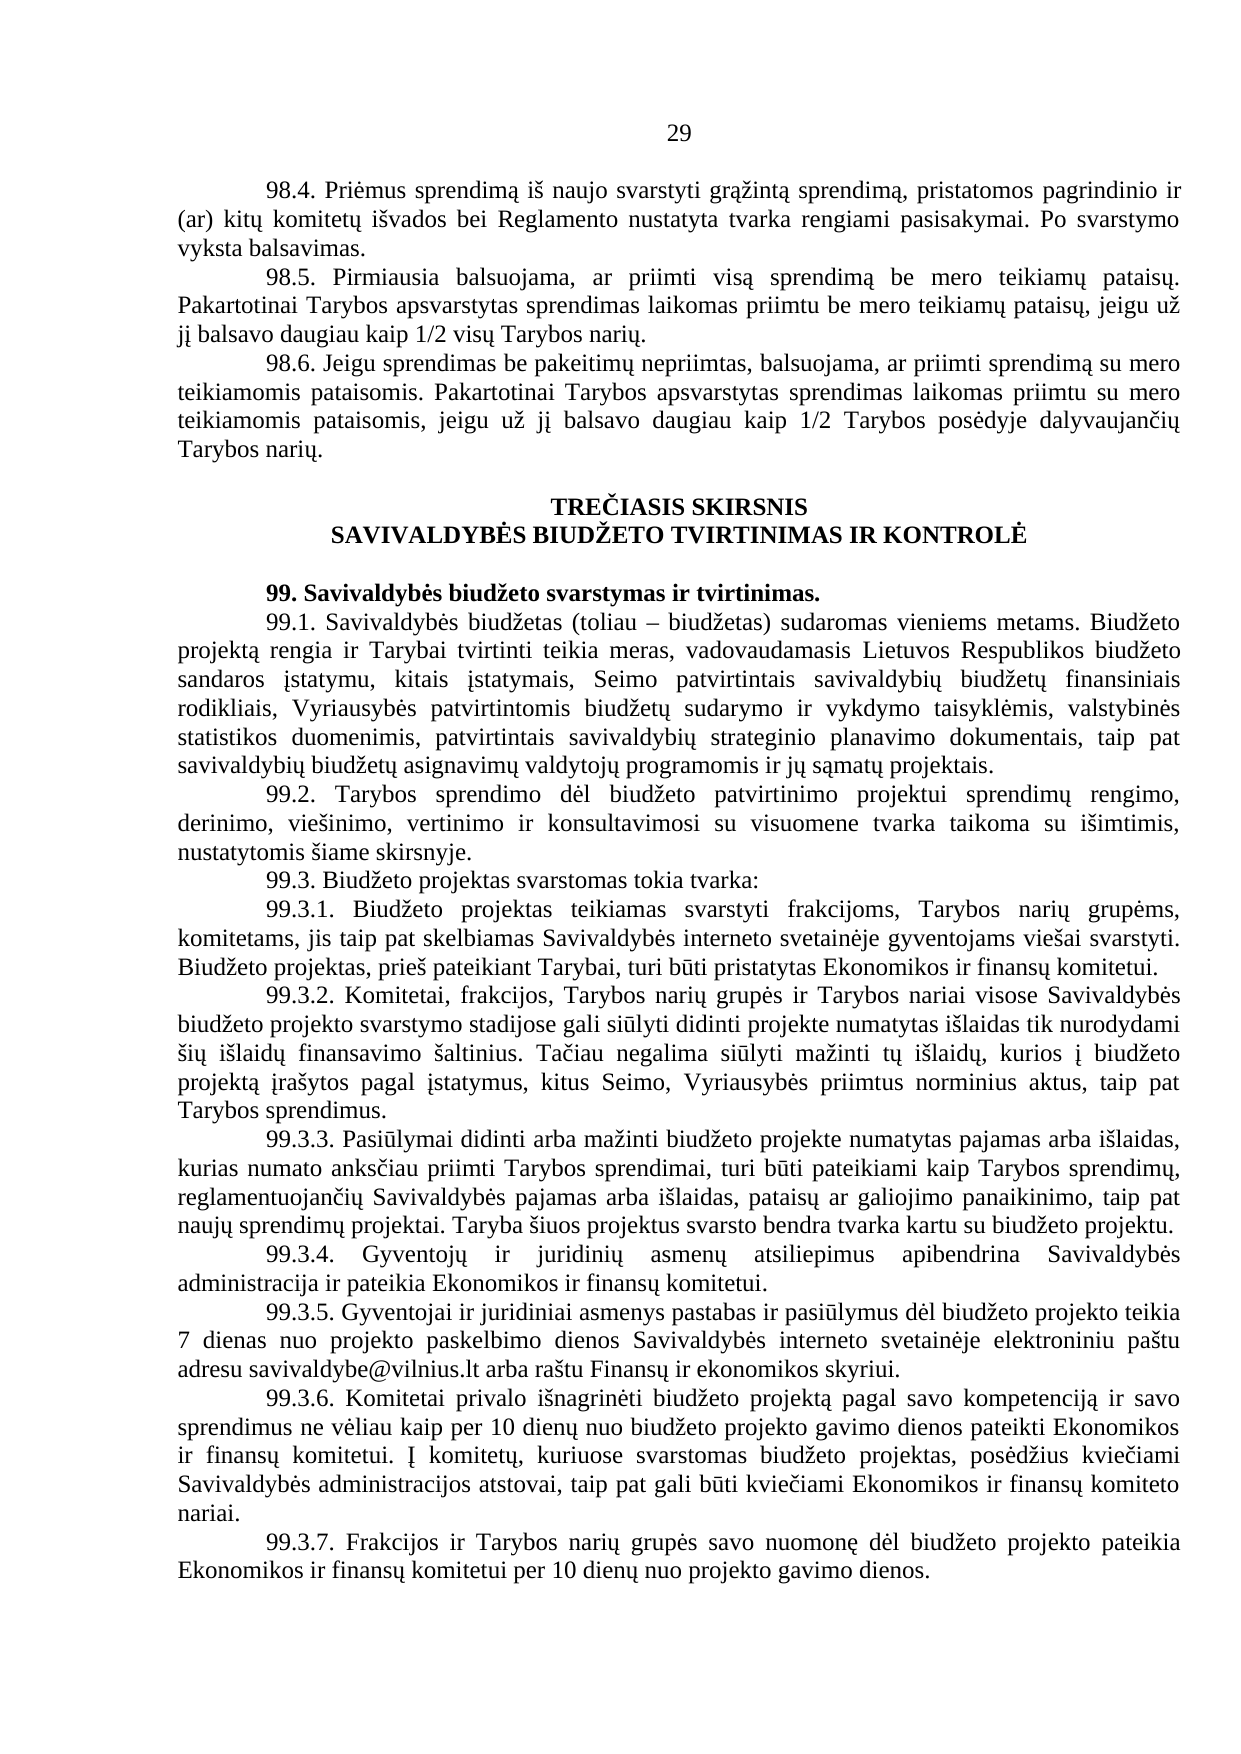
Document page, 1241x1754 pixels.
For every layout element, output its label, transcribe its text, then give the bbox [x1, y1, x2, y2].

text 99.1. Savivaldybės biudžetas (toliau – biudžetas) sudaromas vieniems metams. Biudžeto projektą rengia ir Tarybai tvirtinti teikia meras, vadovaudamasis Lietuvos Respublikos biudžeto sandaros įstatymu, kitais įstatymais, Seimo patvirtintais savivaldybių biudžetų finansiniais rodikliais, Vyriausybės patvirtintomis biudžetų sudarymo ir vykdymo taisyklėmis, valstybinės statistikos duomenimis, patvirtintais savivaldybių strateginio planavimo dokumentais, taip pat savivaldybių biudžetų asignavimų valdytojų programomis ir jų sąmatų projektais. [177, 607, 1181, 779]
text TREČIASIS SKIRSNIS [177, 492, 1181, 521]
text 98.6. Jeigu sprendimas be pakeitimų nepriimtas, balsuojama, ar priimti sprendimą su mero teikiamomis pataisomis. Pakartotinai Tarybos apsvarstytas sprendimas laikomas priimtu su mero teikiamomis pataisomis, jeigu už jį balsavo daugiau kaip 1/2 Tarybos posėdyje dalyvaujančių Tarybos narių. [177, 348, 1181, 463]
text 99.3.5. Gyventojai ir juridiniai asmenys pastabas ir pasiūlymus dėl biudžeto projekto teikia 7 dienas nuo projekto paskelbimo dienos Savivaldybės interneto svetainėje elektroniniu paštu adresu savivaldybe@vilnius.lt arba raštu Finansų ir ekonomikos skyriui. [177, 1297, 1181, 1383]
text 99.3.1. Biudžeto projektas teikiamas svarstyti frakcijoms, Tarybos narių grupėms, komitetams, jis taip pat skelbiamas Savivaldybės interneto svetainėje gyventojams viešai svarstyti. Biudžeto projektas, prieš pateikiant Tarybai, turi būti pristatytas Ekonomikos ir finansų komitetui. [177, 894, 1181, 981]
text 99.3.7. Frakcijos ir Tarybos narių grupės savo nuomonę dėl biudžeto projekto pateikia Ekonomikos ir finansų komitetui per 10 dienų nuo projekto gavimo dienos. [177, 1527, 1181, 1584]
text 99.3. Biudžeto projektas svarstomas tokia tvarka: [177, 866, 1181, 894]
text 99.3.2. Komitetai, frakcijos, Tarybos narių grupės ir Tarybos nariai visose Savivaldybės biudžeto projekto svarstymo stadijose gali siūlyti didinti projekte numatytas išlaidas tik nurodydami šių išlaidų finansavimo šaltinius. Tačiau negalima siūlyti mažinti tų išlaidų, kurios į biudžeto projektą įrašytos pagal įstatymus, kitus Seimo, Vyriausybės priimtus norminius aktus, taip pat Tarybos sprendimus. [177, 981, 1181, 1124]
text 99.3.4. Gyventojų ir juridinių asmenų atsiliepimus apibendrina Savivaldybės administracija ir pateikia Ekonomikos ir finansų komitetui. [177, 1239, 1181, 1297]
text 99.3.6. Komitetai privalo išnagrinėti biudžeto projektą pagal savo kompetenciją ir savo sprendimus ne vėliau kaip per 10 dienų nuo biudžeto projekto gavimo dienos pateikti Ekonomikos ir finansų komitetui. Į komitetų, kuriuose svarstomas biudžeto projektas, posėdžius kviečiami Savivaldybės administracijos atstovai, taip pat gali būti kviečiami Ekonomikos ir finansų komiteto nariai. [177, 1383, 1181, 1527]
text 99.3.3. Pasiūlymai didinti arba mažinti biudžeto projekte numatytas pajamas arba išlaidas, kurias numato anksčiau priimti Tarybos sprendimai, turi būti pateikiami kaip Tarybos sprendimų, reglamentuojančių Savivaldybės pajamas arba išlaidas, pataisų ar galiojimo panaikinimo, taip pat naujų sprendimų projektai. Taryba šiuos projektus svarsto bendra tvarka kartu su biudžeto projektu. [177, 1124, 1181, 1239]
text SAVIVALDYBĖS BIUDŽETO TVIRTINIMAS IR KONTROLĖ [177, 521, 1181, 549]
text 99.2. Tarybos sprendimo dėl biudžeto patvirtinimo projektui sprendimų rengimo, derinimo, viešinimo, vertinimo ir konsultavimosi su visuomene tvarka taikoma su išimtimis, nustatytomis šiame skirsnyje. [177, 779, 1181, 866]
text 99. Savivaldybės biudžeto svarstymas ir tvirtinimas. [177, 578, 1181, 607]
text 98.4. Priėmus sprendimą iš naujo svarstyti grąžintą sprendimą, pristatomos pagrindinio ir (ar) kitų komitetų išvados bei Reglamento nustatyta tvarka rengiami pasisakymai. Po svarstymo vyksta balsavimas. [177, 176, 1181, 262]
text 98.5. Pirmiausia balsuojama, ar priimti visą sprendimą be mero teikiamų pataisų. Pakartotinai Tarybos apsvarstytas sprendimas laikomas priimtu be mero teikiamų pataisų, jeigu už jį balsavo daugiau kaip 1/2 visų Tarybos narių. [177, 262, 1181, 348]
